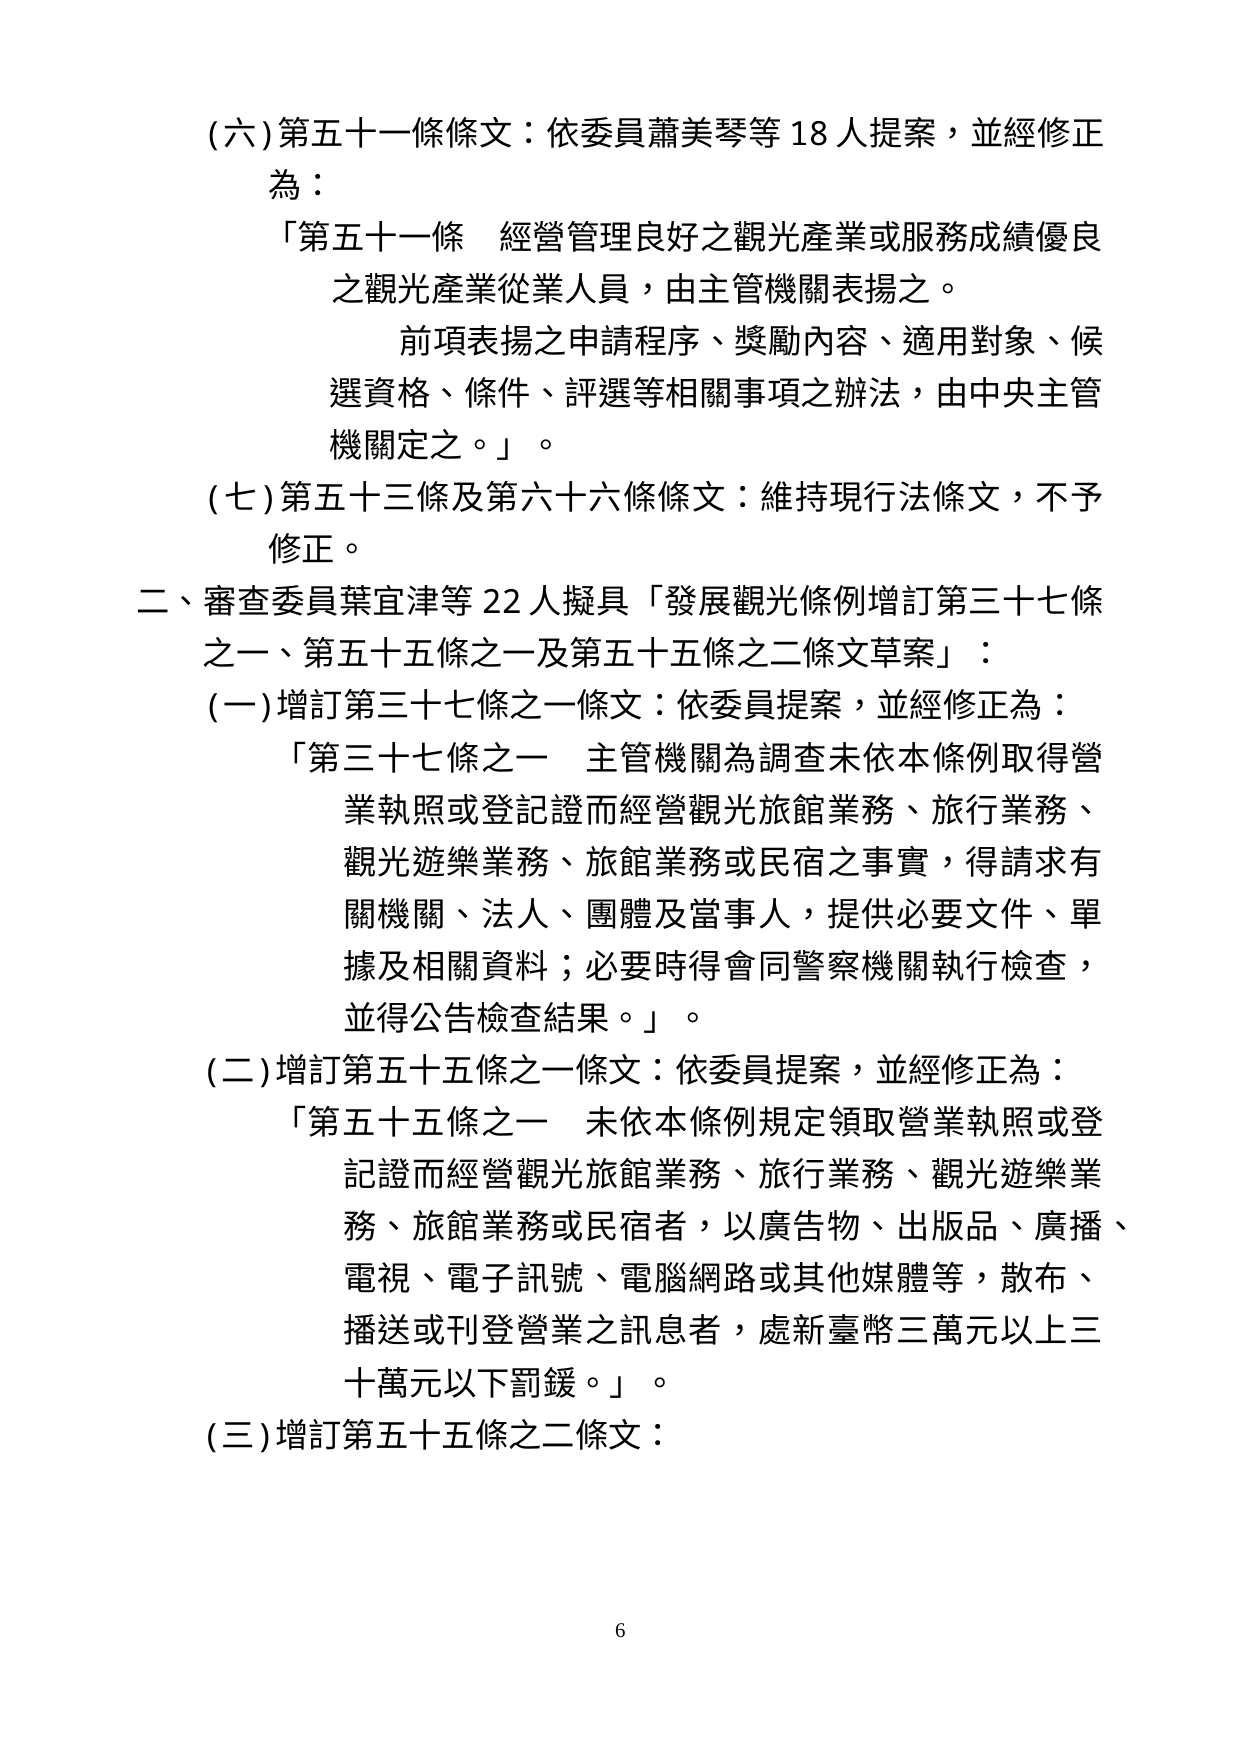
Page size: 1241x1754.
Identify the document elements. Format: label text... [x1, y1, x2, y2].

text 前項表揚之申請程序、獎勵內容、適用對象、候選資格、條件、評選等相關事項之辦法，由中央主管機關定之。」。 [329, 312, 1104, 468]
text (三)增訂第五十五條之二條文： [201, 1405, 1104, 1457]
text 「第三十七條之一 主管機關為調查未依本條例取得營業執照或登記證而經營觀光旅館業務、旅行業務、觀光遊樂業務、旅館業務或民宿之事實，得請求有關機關、法人、團體及當事人，提供必要文件、單據及相關資料；必要時得會同警察機關執行檢查，並得公告檢查結果。」。 [273, 728, 1104, 1041]
text (六)第五十一條條文：依委員蕭美琴等18人提案，並經修正為： [203, 103, 1104, 207]
text 「第五十五條之一 未依本條例規定領取營業執照或登記證而經營觀光旅館業務、旅行業務、觀光遊樂業務、旅館業務或民宿者，以廣告物、出版品、廣播、電視、電子訊號、電腦網路或其他媒體等，散布、播送或刊登營業之訊息者，處新臺幣三萬元以上三十萬元以下罰鍰。」。 [273, 1093, 1104, 1405]
text 「第五十一條 經營管理良好之觀光產業或服務成績優良之觀光產業從業人員，由主管機關表揚之。 [264, 207, 1104, 312]
text (二)增訂第五十五條之一條文：依委員提案，並經修正為： [201, 1041, 1104, 1093]
text (一)增訂第三十七條之一條文：依委員提案，並經修正為： [203, 676, 1104, 728]
text (七)第五十三條及第六十六條條文：維持現行法條文，不予修正。 [203, 468, 1104, 572]
text 二、審查委員葉宜津等22人擬具「發展觀光條例增訂第三十七條之一、第五十五條之一及第五十五條之二條文草案」： [136, 572, 1104, 676]
